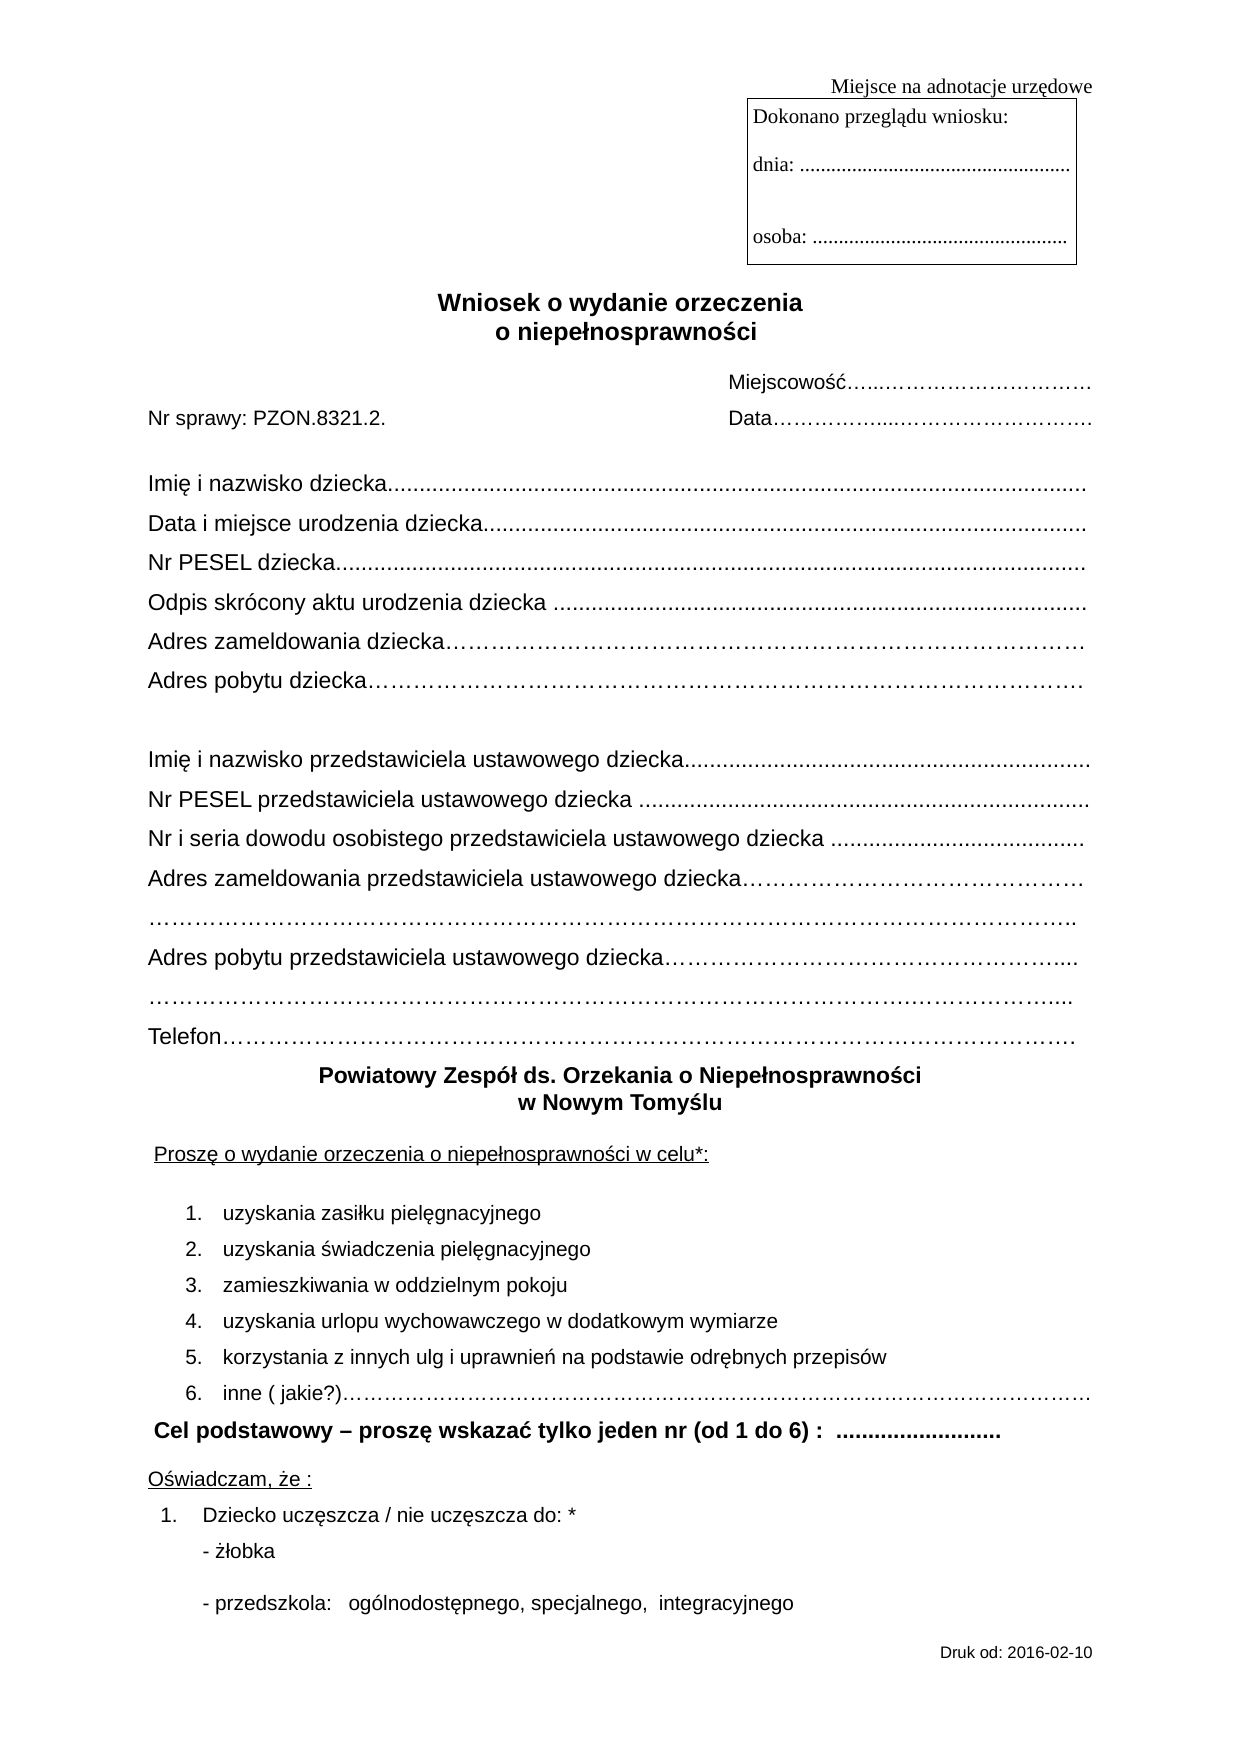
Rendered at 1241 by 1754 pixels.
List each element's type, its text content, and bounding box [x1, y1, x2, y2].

text Nr PESEL dziecka...................................................................................................................... [148, 549, 1093, 575]
subtitle Miejsce na adnotacje urzędowe [148, 74, 1093, 98]
text Adres zameldowania dziecka………………………………………………………………………… [148, 628, 1093, 654]
text ………………………………………………………………………………………………………….. [148, 904, 1093, 931]
list korzystania z innych ulg i uprawnień na podstawie odrębnych przepisów [185, 1345, 1093, 1369]
text - żłobka [202, 1539, 1093, 1563]
table_header Dokonano przeglądu wniosku: dnia: .................................................... osoba: ................................................. [748, 99, 1076, 263]
text Adres pobytu przedstawiciela ustawowego dziecka…………………………………………….... [148, 944, 1093, 970]
text w Nowym Tomyślu [148, 1089, 1093, 1115]
subtitle Wniosek o wydanie orzeczenia [148, 288, 1093, 317]
text Nr i seria dowodu osobistego przedstawiciela ustawowego dziecka ........................................ [148, 825, 1093, 852]
subtitle o niepełnosprawności [148, 317, 1093, 346]
list uzyskania urlopu wychowawczego w dodatkowym wymiarze [185, 1309, 1093, 1333]
list zamieszkiwania w oddzielnym pokoju [185, 1273, 1093, 1297]
text Odpis skrócony aktu urodzenia dziecka .................................................................................... [148, 588, 1093, 615]
text Powiatowy Zespół ds. Orzekania o Niepełnosprawności [148, 1062, 1093, 1089]
text Telefon…………………………………………………………………………………………………. [148, 1023, 1093, 1049]
text Nr sprawy: PZON.8321.2. Data……………....………………………. [148, 405, 1093, 429]
text Adres pobytu dziecka…………………………………………………………………………………. [148, 667, 1093, 694]
text Adres zameldowania przedstawiciela ustawowego dziecka……………………………………… [148, 865, 1093, 891]
list Dziecko uczęszcza / nie uczęszcza do: * [160, 1503, 1093, 1527]
text Imię i nazwisko przedstawiciela ustawowego dziecka................................................................ [148, 746, 1093, 773]
list uzyskania świadczenia pielęgnacyjnego [185, 1237, 1093, 1261]
text Cel podstawowy – proszę wskazać tylko jeden nr (od 1 do 6) : .......................... [148, 1417, 1093, 1443]
list uzyskania zasiłku pielęgnacyjnego [185, 1201, 1093, 1225]
text Oświadczam, że : [148, 1467, 1093, 1491]
text Miejscowość…...………………………… [148, 369, 1093, 393]
text Imię i nazwisko dziecka.............................................................................................................. [148, 470, 1093, 496]
text Nr PESEL przedstawiciela ustawowego dziecka ....................................................................... [148, 786, 1093, 812]
text - przedszkola: ogólnodostępnego, specjalnego, integracyjnego [202, 1575, 1093, 1618]
text ……………………………………………………………………………………….……………….... [148, 983, 1093, 1010]
text Data i miejsce urodzenia dziecka............................................................................................... [148, 509, 1093, 536]
list inne ( jakie?)……………………………………………………………………………………………… [185, 1381, 1093, 1405]
text Proszę o wydanie orzeczenia o niepełnosprawności w celu*: [148, 1141, 1093, 1165]
